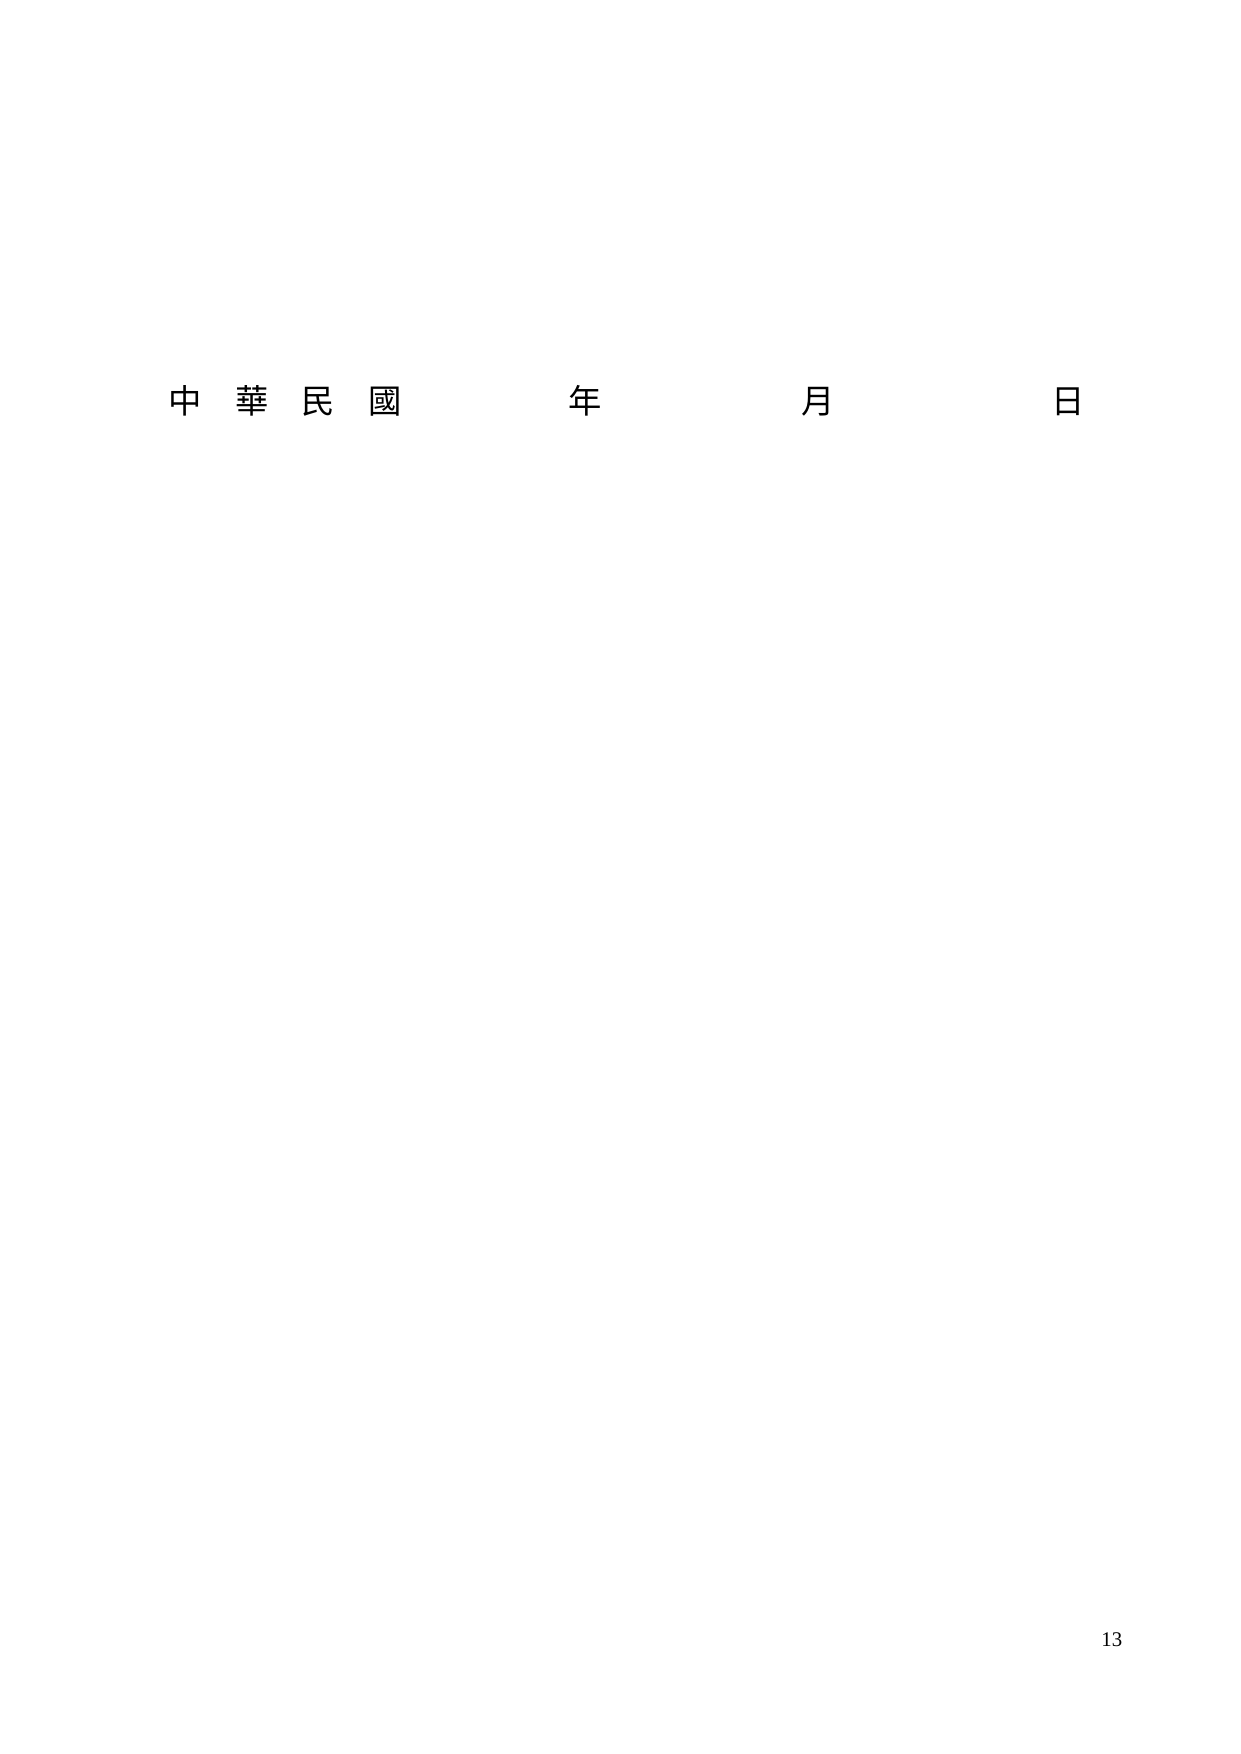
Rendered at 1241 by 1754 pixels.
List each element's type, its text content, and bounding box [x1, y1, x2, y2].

text 中 華 民 國 年 月 日 [168, 358, 1122, 420]
